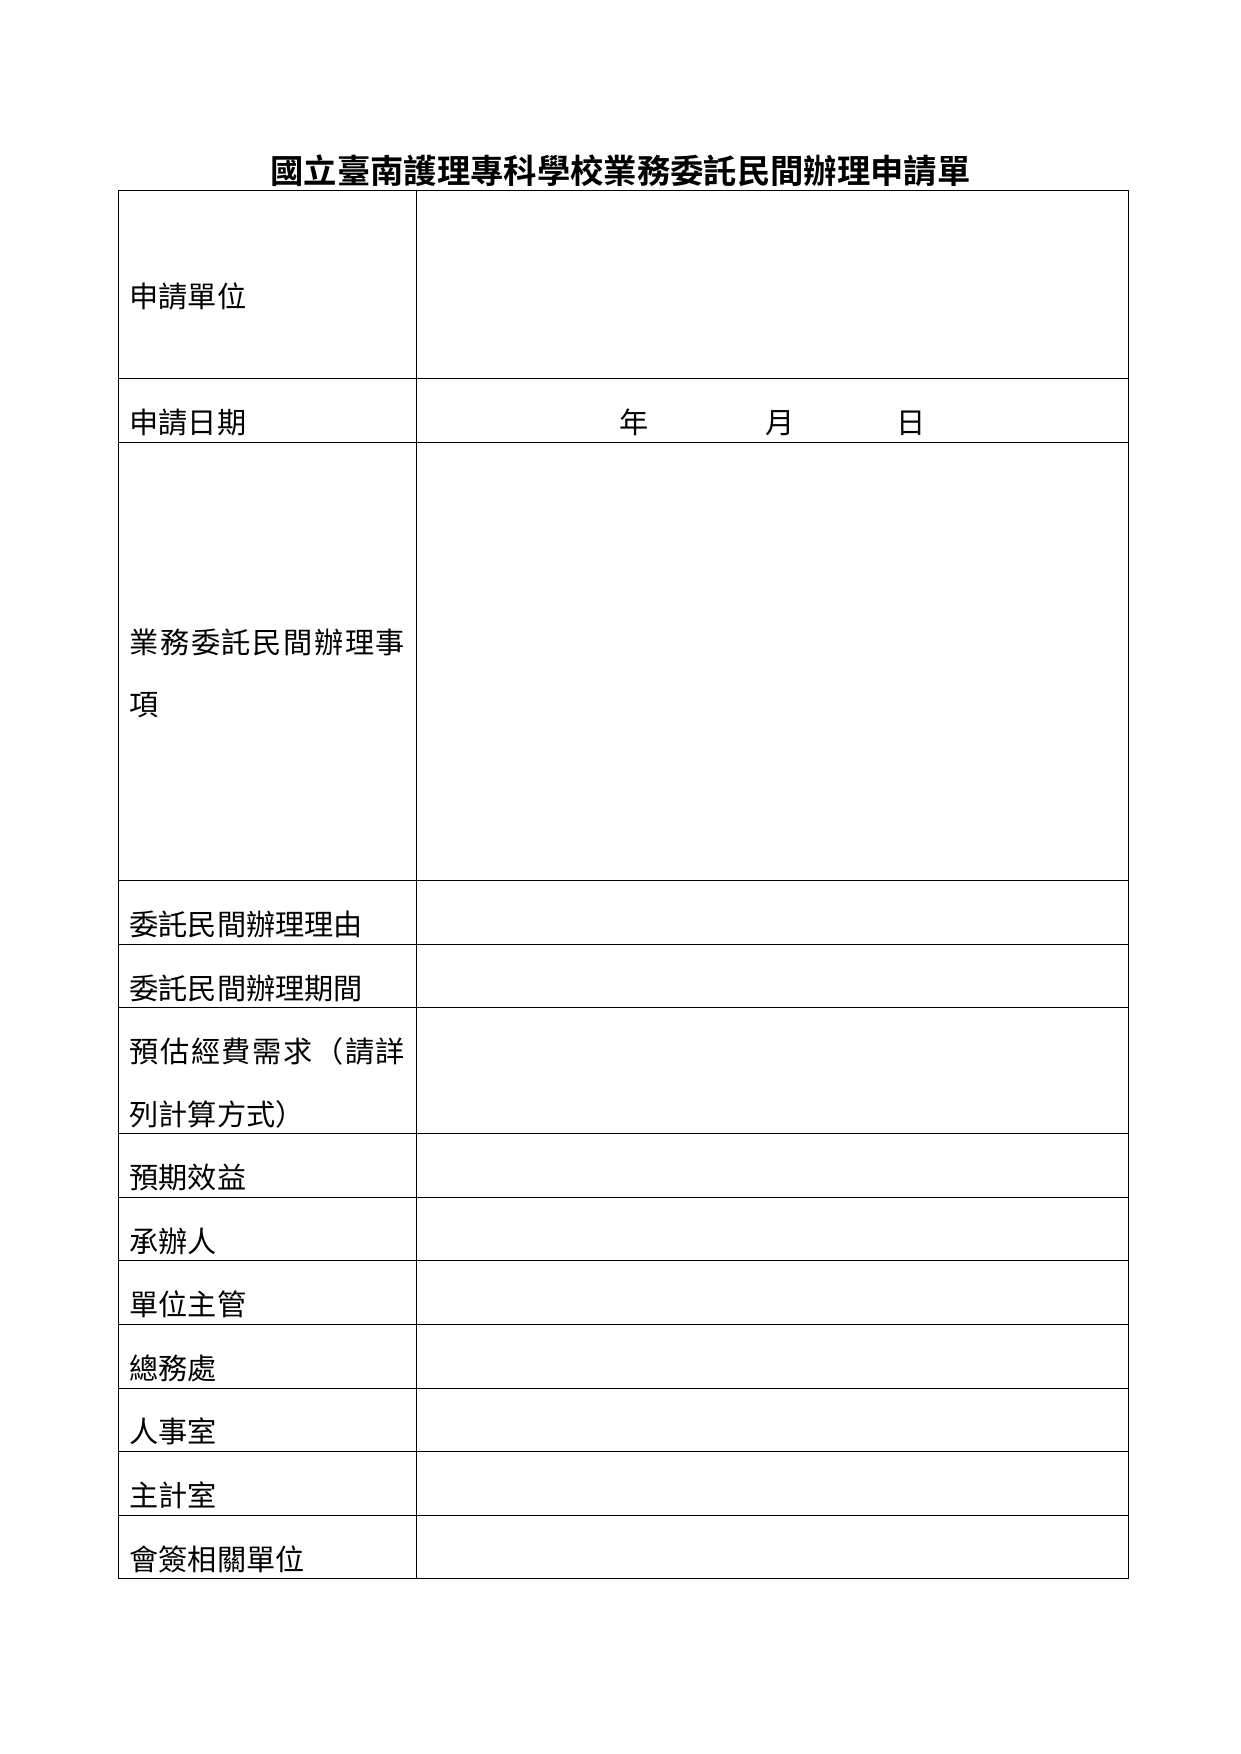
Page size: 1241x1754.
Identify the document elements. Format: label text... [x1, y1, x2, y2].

table_cell 主計室 [119, 1452, 416, 1514]
table_cell 年 月 日 [417, 379, 1128, 442]
table_cell [417, 443, 1128, 880]
table_cell 承辦人 [119, 1198, 416, 1260]
table_header [417, 191, 1128, 378]
table_header 申請單位 [119, 191, 416, 378]
table_cell 預估經費需求（請詳列計算方式） [119, 1008, 416, 1133]
table_cell [417, 1134, 1128, 1197]
table_cell 人事室 [119, 1389, 416, 1451]
table_cell [417, 1008, 1128, 1133]
table_cell [417, 1198, 1128, 1260]
table_cell [417, 1325, 1128, 1387]
table_cell [417, 945, 1128, 1007]
table_cell [417, 1452, 1128, 1514]
table_cell 業務委託民間辦理事項 [119, 443, 416, 880]
table_cell 委託民間辦理期間 [119, 945, 416, 1007]
table_cell 總務處 [119, 1325, 416, 1387]
table_cell 會簽相關單位 [119, 1516, 416, 1578]
table_cell 委託民間辦理理由 [119, 881, 416, 944]
table_cell 申請日期 [119, 379, 416, 442]
table_cell [417, 1261, 1128, 1324]
table_cell [417, 881, 1128, 944]
table_cell [417, 1389, 1128, 1451]
table_cell 單位主管 [119, 1261, 416, 1324]
table_cell [417, 1516, 1128, 1578]
table_cell 預期效益 [119, 1134, 416, 1197]
text 國立臺南護理專科學校業務委託民間辦理申請單 [118, 127, 1122, 189]
